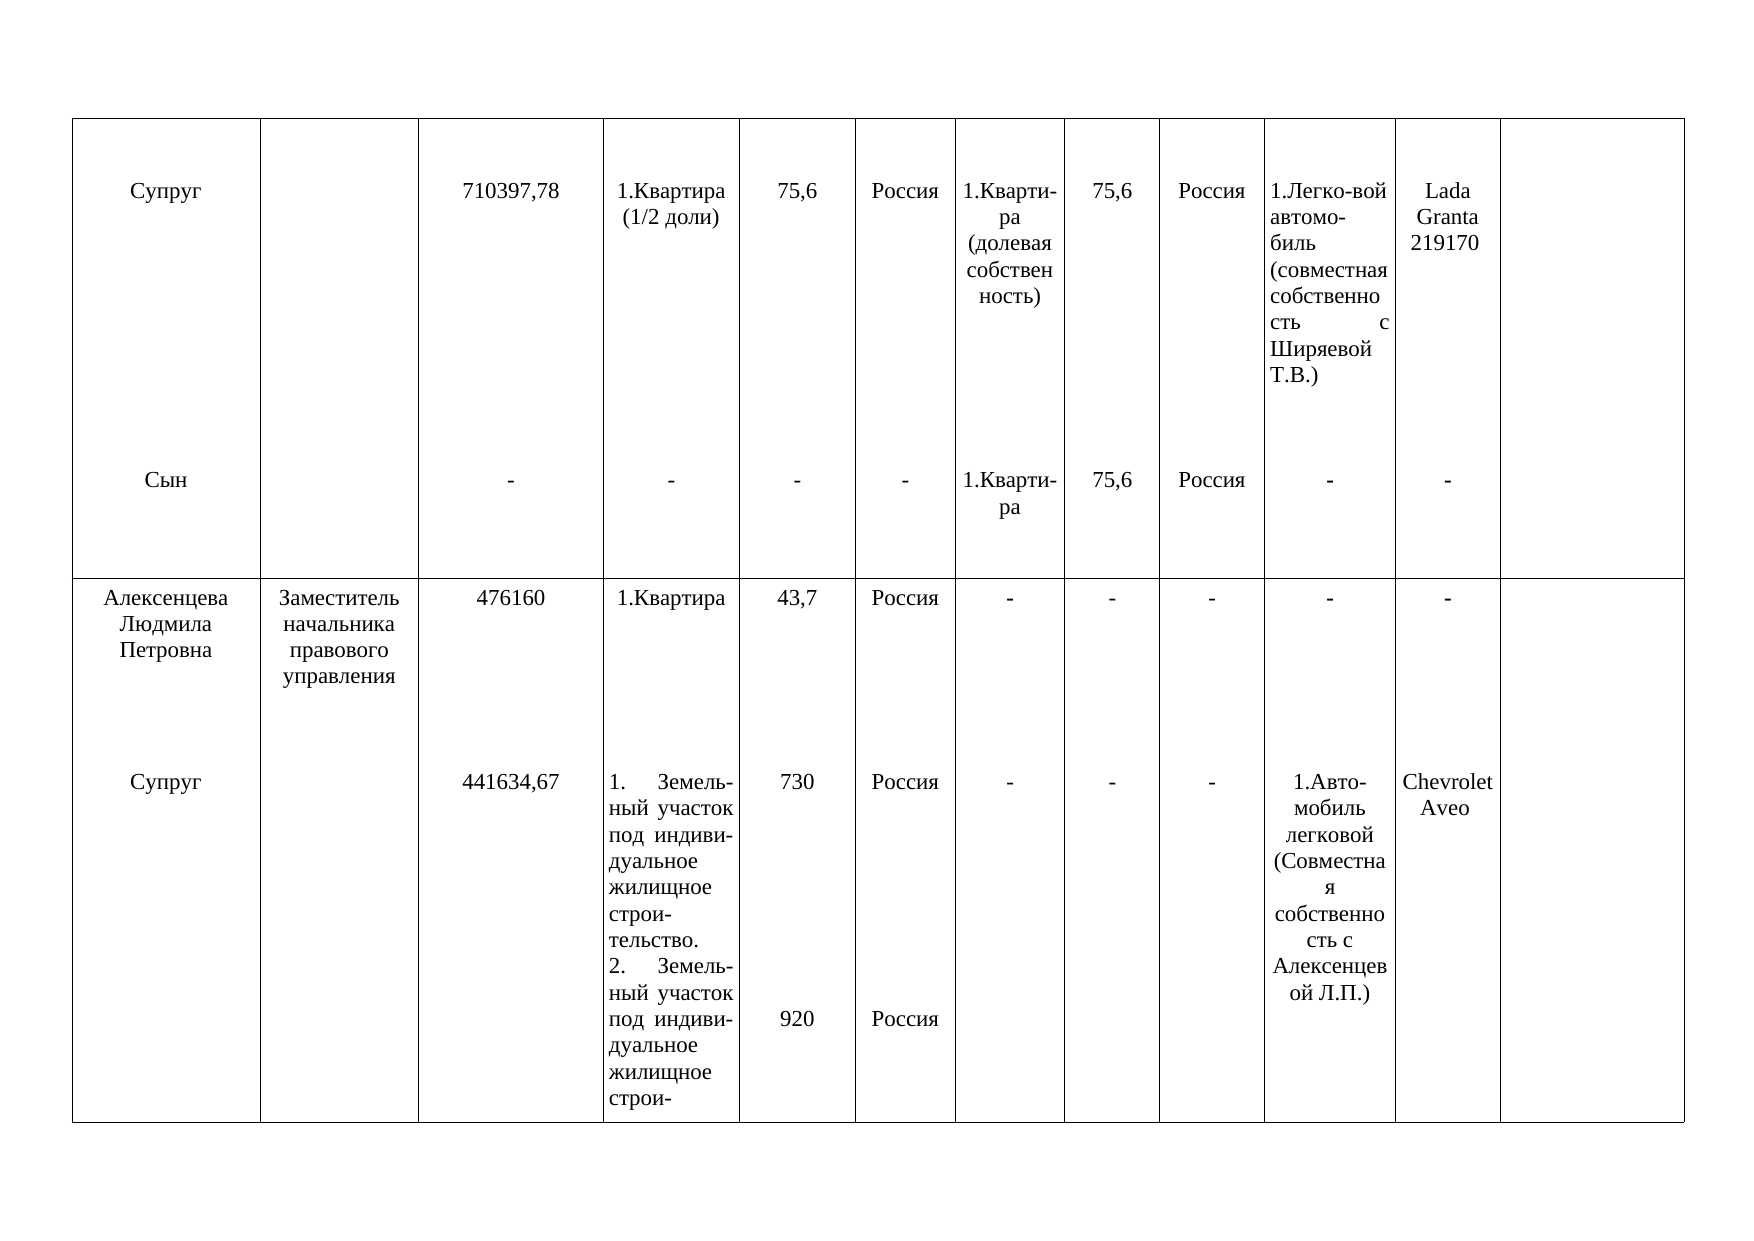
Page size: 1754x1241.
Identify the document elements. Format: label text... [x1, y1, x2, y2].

table_cell 75,6 - [740, 119, 855, 578]
table_cell 476160 441634,67 [419, 579, 603, 1122]
table_cell Заместитель начальника правового управления [261, 579, 418, 1122]
table_cell 75,6 75,6 [1065, 119, 1159, 578]
table_cell Lada Granta 219170 - [1396, 119, 1500, 578]
table_cell - - [956, 579, 1064, 1122]
table_cell [261, 119, 418, 578]
table_cell 1.Квартира 1. Земель-ный участок под индиви-дуальное жилищное строи-тельство. 2. Земель-ный участок под индиви-дуальное жилищное строи- [604, 579, 739, 1122]
table_cell - - [1160, 579, 1264, 1122]
table_cell - - [1065, 579, 1159, 1122]
table_cell - Chevrolet Aveo [1396, 579, 1500, 1122]
table_cell Супруг Сын [73, 119, 260, 578]
table_cell Россия Россия [1160, 119, 1264, 578]
table_cell - 1.Авто-мобиль легковой (Совместная собственность с Алексенцевой Л.П.) [1265, 579, 1395, 1122]
table_cell Россия - [856, 119, 955, 578]
table_cell 1.Кварти-ра (долевая собственность) 1.Кварти-ра [956, 119, 1064, 578]
table_cell 43,7 730 920 [740, 579, 855, 1122]
table_cell Россия Россия Россия [856, 579, 955, 1122]
table_cell 1.Легко-вой автомо-биль (совместная собственность с Ширяевой Т.В.) - [1265, 119, 1395, 578]
table_cell 1.Квартира (1/2 доли) - [604, 119, 739, 578]
table_cell 710397,78 - [419, 119, 603, 578]
table_cell Алексенцева Людмила Петровна Супруг [73, 579, 260, 1122]
table_cell [1501, 119, 1684, 578]
table_cell [1501, 579, 1684, 1122]
